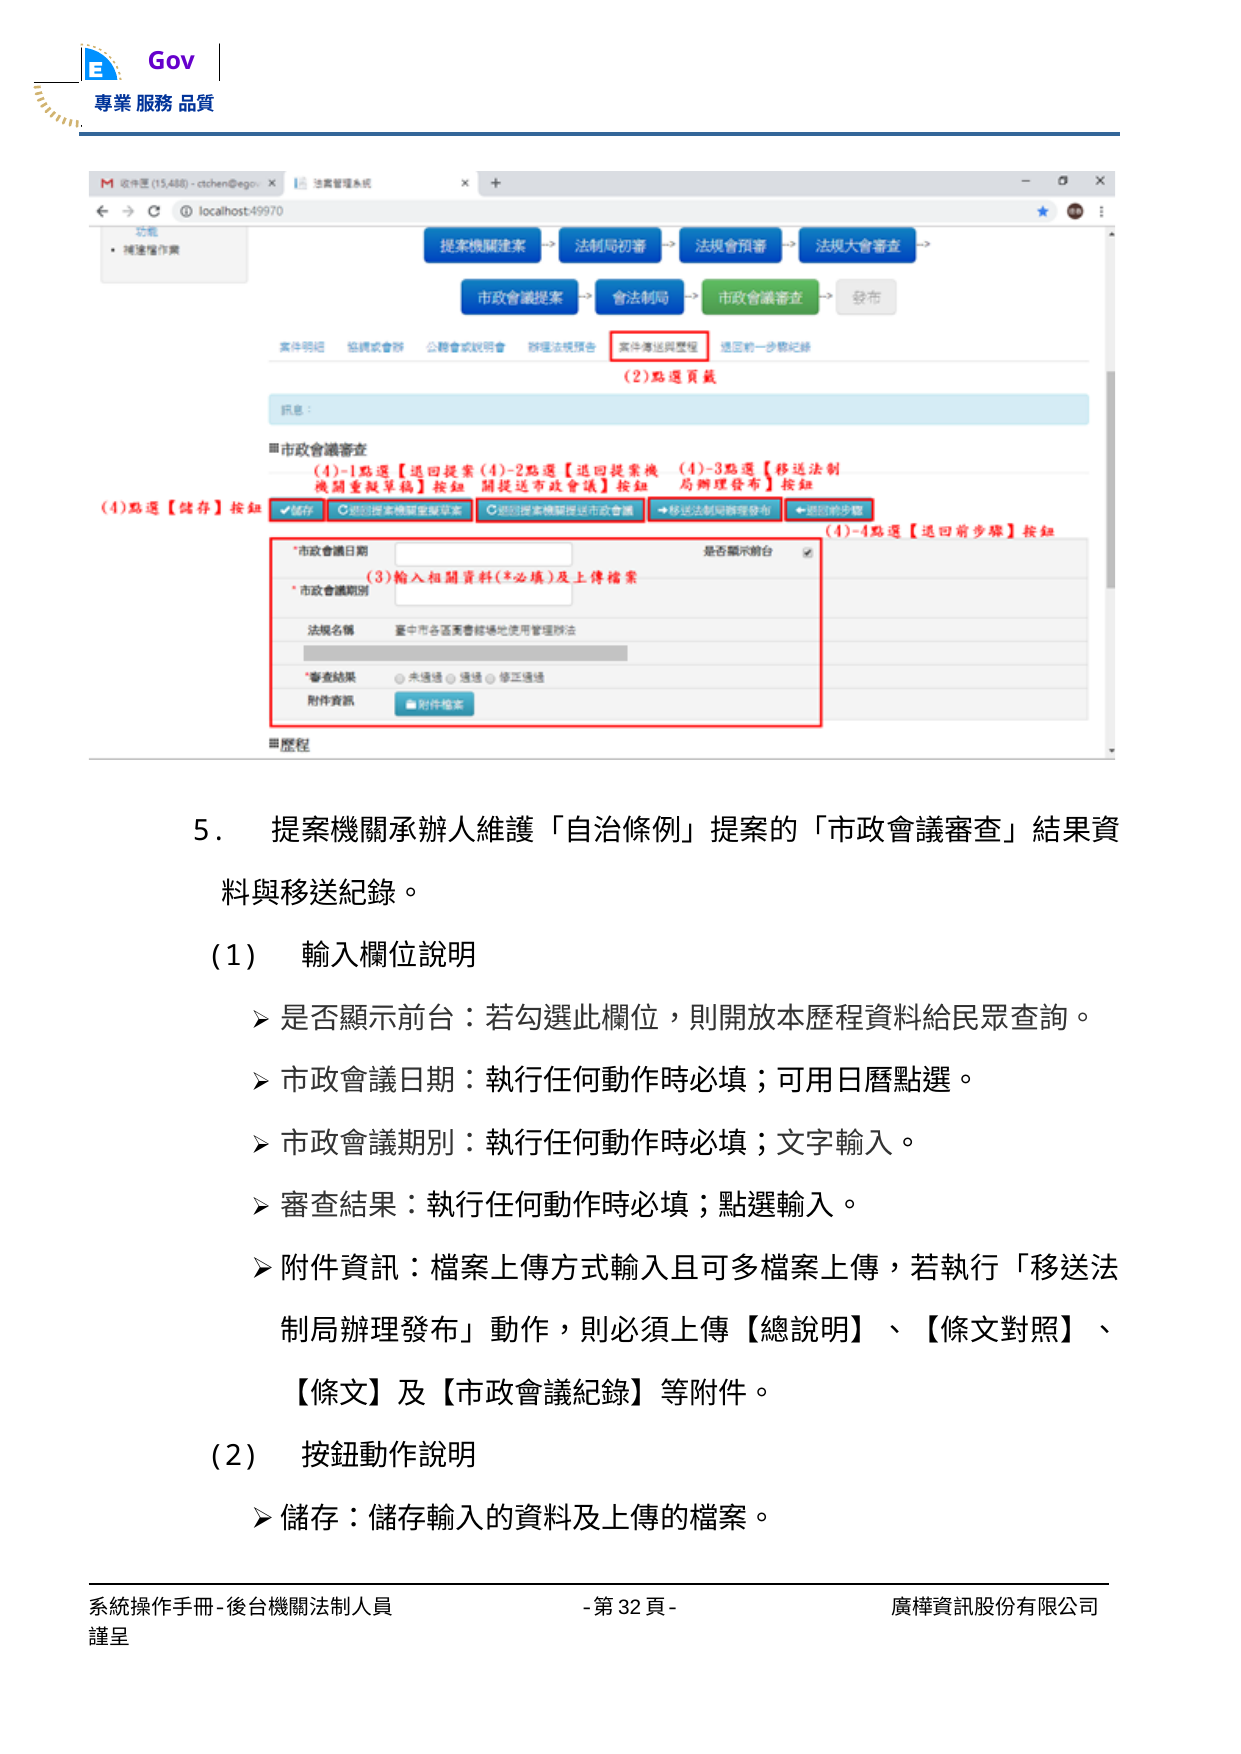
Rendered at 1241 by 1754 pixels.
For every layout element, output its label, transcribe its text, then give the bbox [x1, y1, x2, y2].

list 市政會議期別：執行任何動作時必填；文字輸入。 [251, 1099, 1122, 1161]
list 市政會議日期：執行任何動作時必填；可用日曆點選。 [251, 1036, 1122, 1099]
list 儲存：儲存輸入的資料及上傳的檔案。 [251, 1474, 1122, 1536]
list 按鈕動作說明 [207, 1411, 1122, 1474]
list 審查結果：執行任何動作時必填；點選輸入。 [251, 1161, 1122, 1224]
list 輸入欄位說明 [207, 911, 1122, 974]
list 是否顯示前台：若勾選此欄位，則開放本歷程資料給民眾查詢。 [251, 974, 1122, 1036]
list 提案機關承辦人維護「自治條例」提案的「市政會議審查」結果資料與移送紀錄。 [192, 786, 1122, 911]
list 附件資訊：檔案上傳方式輸入且可多檔案上傳，若執行「移送法制局辦理發布」動作，則必須上傳【總說明】、【條文對照】、【條文】及【市政會議紀錄】等附件。 [251, 1224, 1122, 1411]
